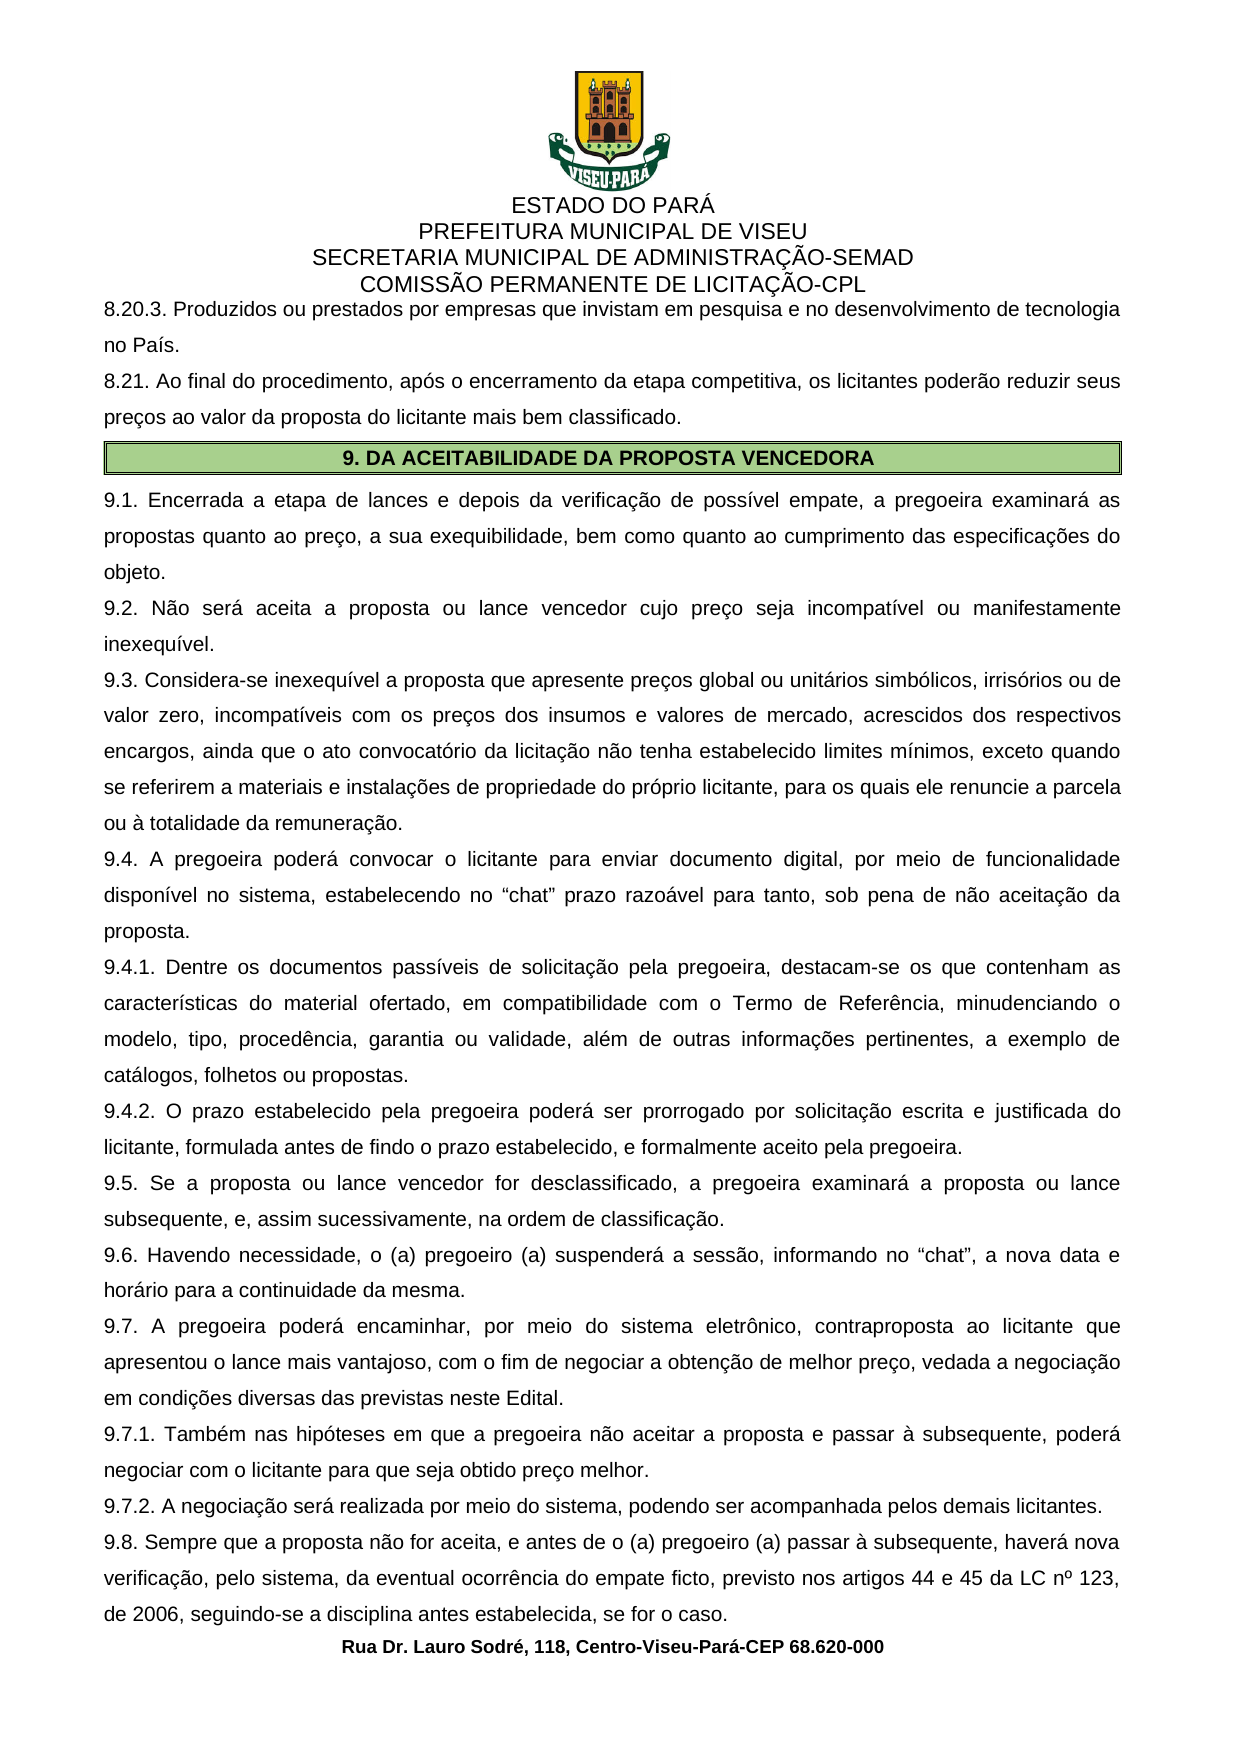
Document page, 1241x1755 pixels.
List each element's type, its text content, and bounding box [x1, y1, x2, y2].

text 9.8. Sempre que a proposta não for aceita, e antes de o (a) pregoeiro (a) passar à subsequente, haverá nova verificação, pelo sistema, da eventual ocorrência do empate ficto, previsto nos artigos 44 e 45 da LC nº 123, de 2006, seguindo-se a disciplina antes estabelecida, se for o caso. [103, 1530, 1122, 1626]
text 9.7.2. A negociação será realizada por meio do sistema, podendo ser acompanhada pelos demais licitantes. [103, 1494, 1122, 1518]
text 9.6. Havendo necessidade, o (a) pregoeiro (a) suspenderá a sessão, informando no “chat”, a nova data e horário para a continuidade da mesma. [103, 1242, 1122, 1302]
text 9.4.1. Dentre os documentos passíveis de solicitação pela pregoeira, destacam-se os que contenham as características do material ofertado, em compatibilidade com o Termo de Referência, minudenciando o modelo, tipo, procedência, garantia ou validade, além de outras informações pertinentes, a exemplo de catálogos, folhetos ou propostas. [103, 955, 1122, 1087]
text 8.20.3. Produzidos ou prestados por empresas que invistam em pesquisa e no desenvolvimento de tecnologia no País. [103, 297, 1122, 357]
text 9.7. A pregoeira poderá encaminhar, por meio do sistema eletrônico, contraproposta ao licitante que apresentou o lance mais vantajoso, com o fim de negociar a obtenção de melhor preço, vedada a negociação em condições diversas das previstas neste Edital. [103, 1314, 1122, 1410]
text 9.4. A pregoeira poderá convocar o licitante para enviar documento digital, por meio de funcionalidade disponível no sistema, estabelecendo no “chat” prazo razoável para tanto, sob pena de não aceitação da proposta. [103, 847, 1122, 943]
text 9. DA ACEITABILIDADE DA PROPOSTA VENCEDORA [107, 444, 1119, 472]
text 9.5. Se a proposta ou lance vencedor for desclassificado, a pregoeira examinará a proposta ou lance subsequente, e, assim sucessivamente, na ordem de classificação. [103, 1171, 1122, 1230]
text 9.4.2. O prazo estabelecido pela pregoeira poderá ser prorrogado por solicitação escrita e justificada do licitante, formulada antes de findo o prazo estabelecido, e formalmente aceito pela pregoeira. [103, 1099, 1122, 1158]
text 9.3. Considera-se inexequível a proposta que apresente preços global ou unitários simbólicos, irrisórios ou de valor zero, incompatíveis com os preços dos insumos e valores de mercado, acrescidos dos respectivos encargos, ainda que o ato convocatório da licitação não tenha estabelecido limites mínimos, exceto quando se referirem a materiais e instalações de propriedade do próprio licitante, para os quais ele renuncie a parcela ou à totalidade da remuneração. [103, 667, 1122, 835]
text 9.7.1. Também nas hipóteses em que a pregoeira não aceitar a proposta e passar à subsequente, poderá negociar com o licitante para que seja obtido preço melhor. [103, 1422, 1122, 1482]
text 9.2. Não será aceita a proposta ou lance vencedor cujo preço seja incompatível ou manifestamente inexequível. [103, 596, 1122, 655]
text 9.1. Encerrada a etapa de lances e depois da verificação de possível empate, a pregoeira examinará as propostas quanto ao preço, a sua exequibilidade, bem como quanto ao cumprimento das especificações do objeto. [103, 488, 1122, 583]
text 8.21. Ao final do procedimento, após o encerramento da etapa competitiva, os licitantes poderão reduzir seus preços ao valor da proposta do licitante mais bem classificado. [103, 369, 1122, 429]
